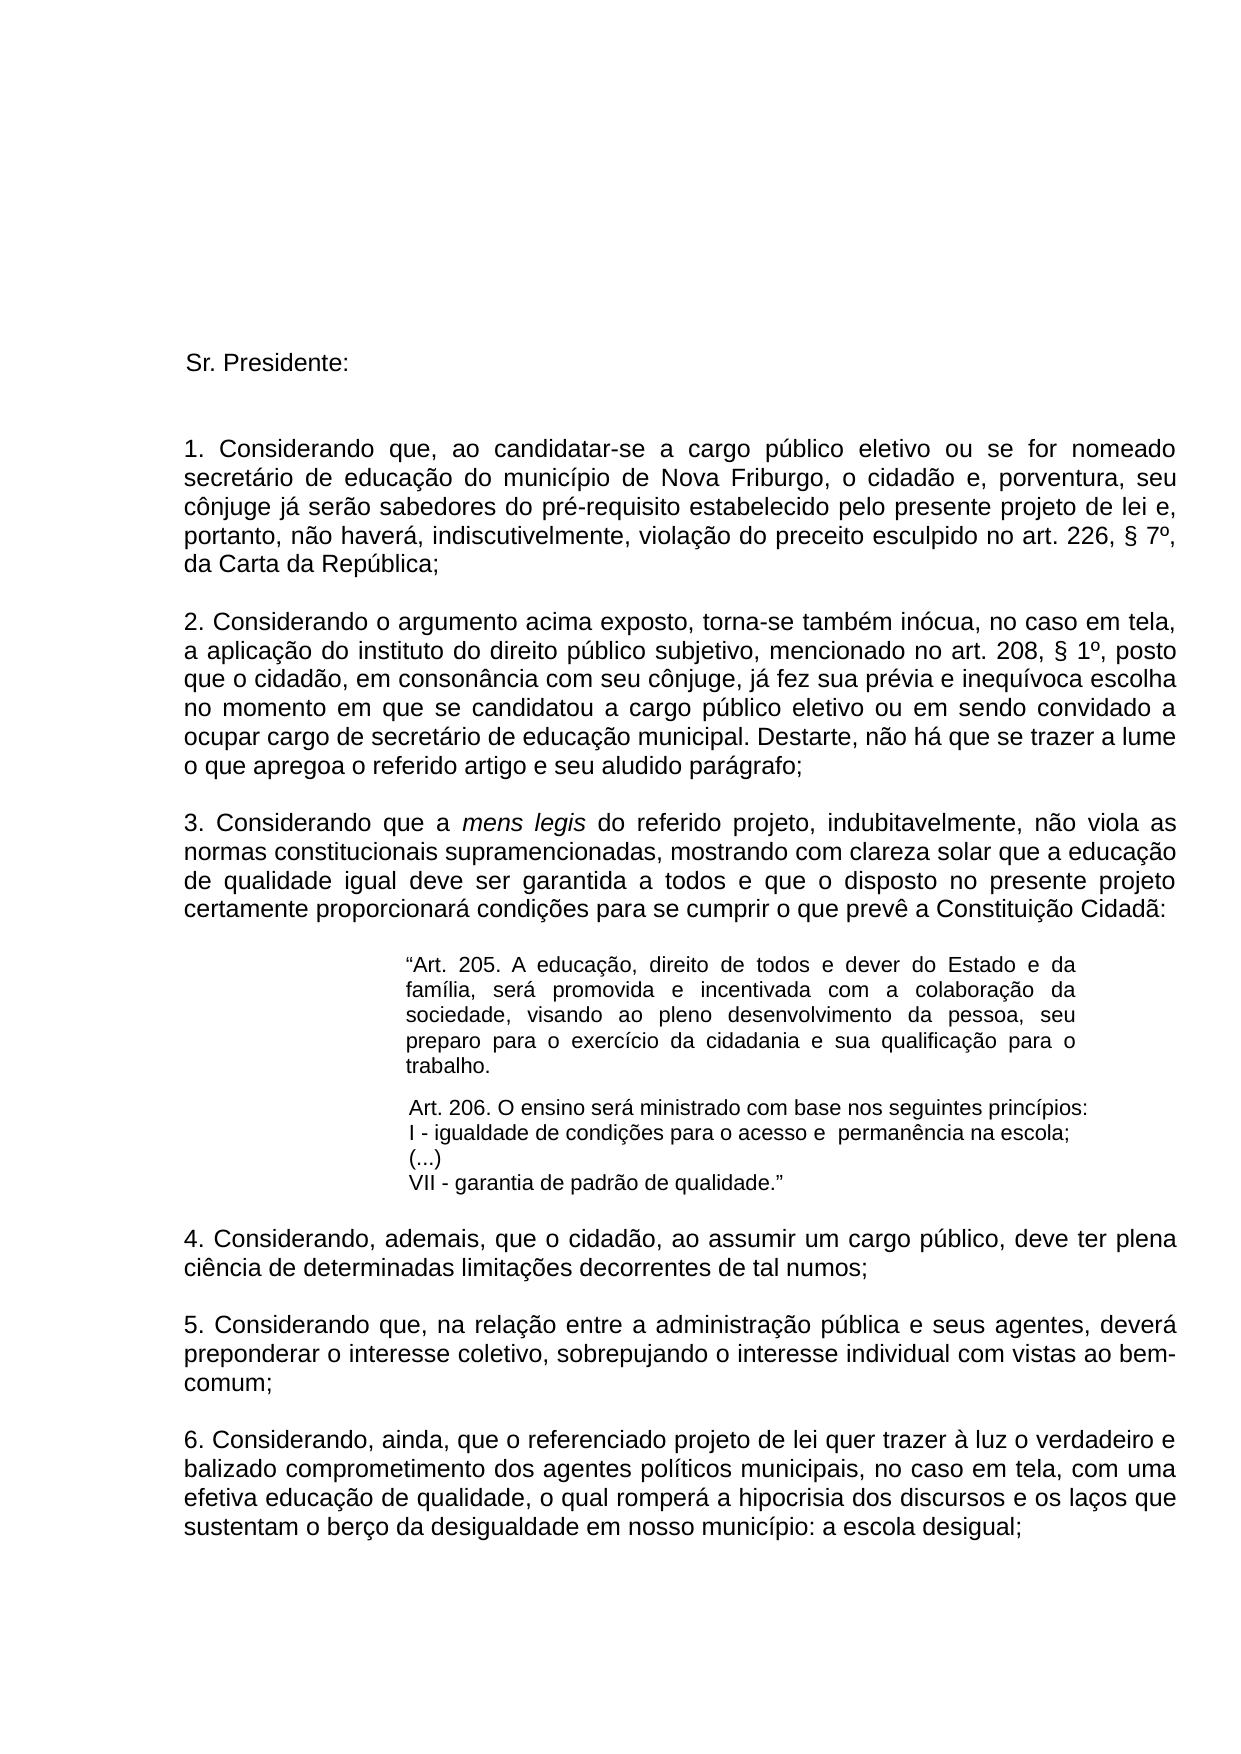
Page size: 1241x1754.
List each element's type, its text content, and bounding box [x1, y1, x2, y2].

text I - igualdade de condições para o acesso e permanência na escola; [407, 1120, 1122, 1145]
text 6. Considerando, ainda, que o referenciado projeto de lei quer trazer à luz o verdadeiro e balizado comprometimento dos agentes políticos municipais, no caso em tela, com uma efetiva educação de qualidade, o qual romperá a hipocrisia dos discursos e os laços que sustentam o berço da desigualdade em nosso município: a escola desigual; [184, 1426, 1178, 1541]
text (...) [407, 1145, 1122, 1170]
text 3. Considerando que a mens legis do referido projeto, indubitavelmente, não viola as normas constitucionais supramencionadas, mostrando com clareza solar que a educação de qualidade igual deve ser garantida a todos e que o disposto no presente projeto certamente proporcionará condições para se cumprir o que prevê a Constituição Cidadã: [184, 808, 1178, 923]
text 4. Considerando, ademais, que o cidadão, ao assumir um cargo público, deve ter plena ciência de determinadas limitações decorrentes de tal numos; [184, 1224, 1178, 1282]
text 2. Considerando o argumento acima exposto, torna-se também inócua, no caso em tela, a aplicação do instituto do direito público subjetivo, mencionado no art. 208, § 1º, posto que o cidadão, em consonância com seu cônjuge, já fez sua prévia e inequívoca escolha no momento em que se candidatou a cargo público eletivo ou em sendo convidado a ocupar cargo de secretário de educação municipal. Destarte, não há que se trazer a lume o que apregoa o referido artigo e seu aludido parágrafo; [184, 607, 1178, 779]
text 1. Considerando que, ao candidatar-se a cargo público eletivo ou se for nomeado secretário de educação do município de Nova Friburgo, o cidadão e, porventura, seu cônjuge já serão sabedores do pré-requisito estabelecido pelo presente projeto de lei e, portanto, não haverá, indiscutivelmente, violação do preceito esculpido no art. 226, § 7º, da Carta da República; [184, 434, 1178, 578]
text VII - garantia de padrão de qualidade.” [407, 1170, 1122, 1196]
text Art. 206. O ensino será ministrado com base nos seguintes princípios: [407, 1095, 1122, 1120]
text Sr. Presidente: [185, 348, 1122, 377]
text “Art. 205. A educação, direito de todos e dever do Estado e da família, será promovida e incentivada com a colaboração da sociedade, visando ao pleno desenvolvimento da pessoa, seu preparo para o exercício da cidadania e sua qualificação para o trabalho. [406, 952, 1077, 1078]
text 5. Considerando que, na relação entre a administração pública e seus agentes, deverá preponderar o interesse coletivo, sobrepujando o interesse individual com vistas ao bem-comum; [184, 1311, 1178, 1397]
